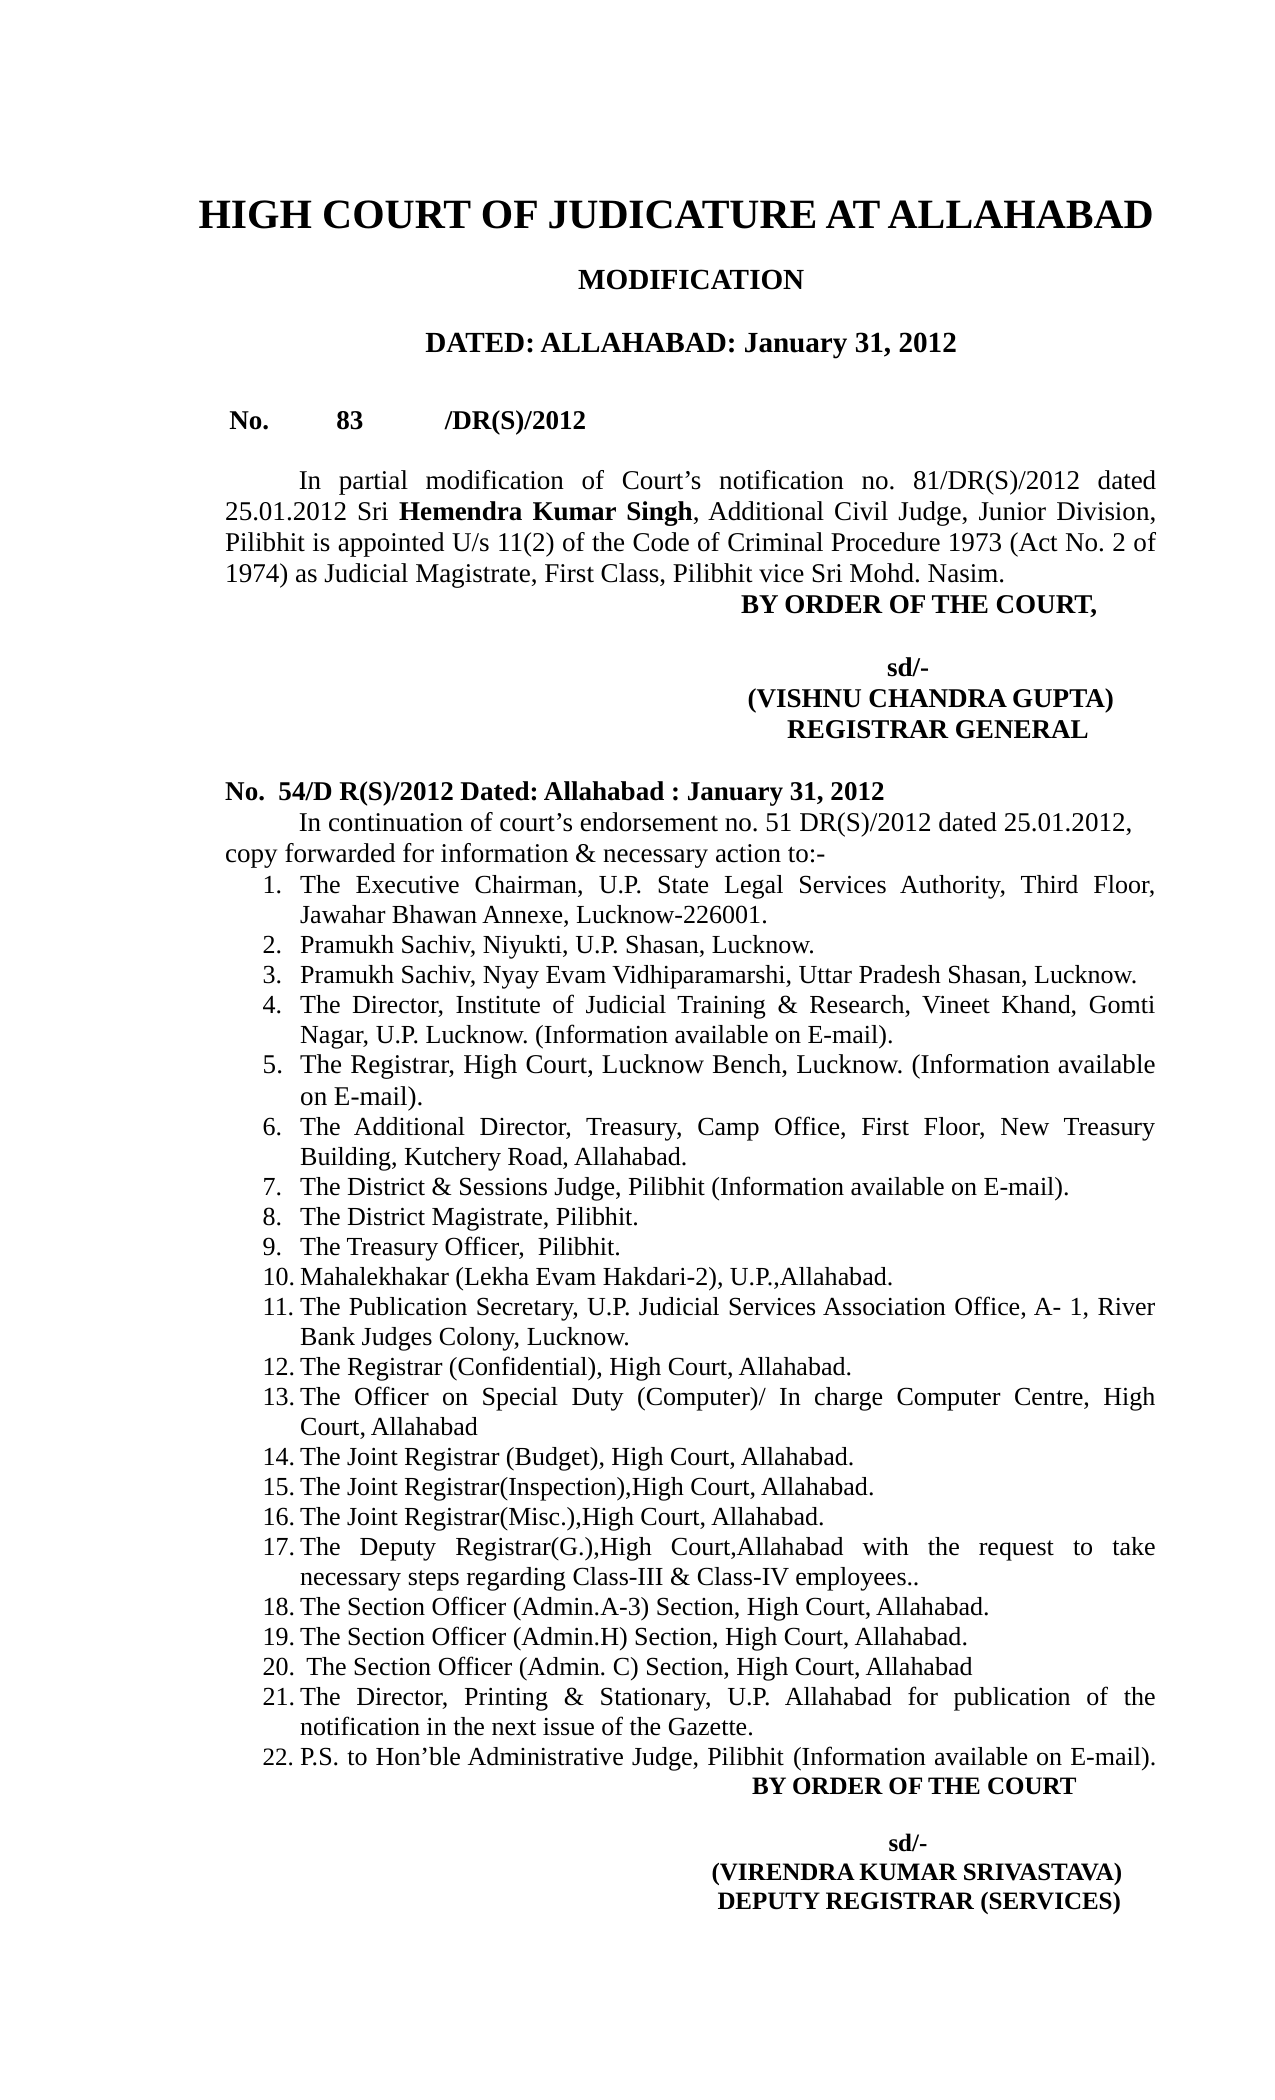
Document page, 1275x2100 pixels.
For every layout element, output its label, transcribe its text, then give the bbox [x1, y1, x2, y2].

list The Officer on Special Duty (Computer)/ In charge Computer Centre, High Court, Allahabad [262, 1381, 1157, 1441]
text sd/- (VISHNU CHANDRA GUPTA) [75, 651, 1157, 713]
list The Deputy Registrar(G.),High Court,Allahabad with the request to take necessary steps regarding Class-III & Class-IV employees.. [262, 1531, 1157, 1591]
list The District & Sessions Judge, Pilibhit (Information available on E-mail). [262, 1171, 1157, 1201]
list DEPUTY REGISTRAR (SERVICES) [600, 1886, 1157, 1915]
list The Treasury Officer, Pilibhit. [262, 1231, 1157, 1261]
list The Director, Institute of Judicial Training & Research, Vineet Khand, Gomti Nagar, U.P. Lucknow. (Information available on E-mail). [262, 989, 1157, 1049]
list The Section Officer (Admin.H) Section, High Court, Allahabad. [262, 1621, 1157, 1651]
list Pramukh Sachiv, Nyay Evam Vidhiparamarshi, Uttar Pradesh Shasan, Lucknow. [262, 959, 1157, 989]
list The Director, Printing & Stationary, U.P. Allahabad for publication of the notification in the next issue of the Gazette. [262, 1681, 1157, 1741]
title HIGH COURT OF JUDICATURE AT ALLAHABAD [187, 189, 1165, 237]
list The Registrar (Confidential), High Court, Allahabad. [262, 1351, 1157, 1381]
text In continuation of court’s endorsement no. 51 DR(S)/2012 dated 25.01.2012, copy forwarded for information & necessary action to:- [225, 806, 1157, 869]
list The Section Officer (Admin. C) Section, High Court, Allahabad [262, 1651, 1157, 1681]
list The Section Officer (Admin.A-3) Section, High Court, Allahabad. [262, 1591, 1157, 1621]
text (VIRENDRA KUMAR SRIVASTAVA) [225, 1857, 1157, 1886]
table_header 83 [283, 404, 416, 435]
list The Registrar, High Court, Lucknow Bench, Lucknow. (Information available on E-mail). [262, 1049, 1157, 1111]
list The Executive Chairman, U.P. State Legal Services Authority, Third Floor, Jawahar Bhawan Annexe, Lucknow-226001. [262, 869, 1157, 929]
table_header /DR(S)/2012 [416, 404, 614, 435]
list The Joint Registrar(Misc.),High Court, Allahabad. [262, 1501, 1157, 1531]
list The District Magistrate, Pilibhit. [262, 1201, 1157, 1231]
list The Joint Registrar(Inspection),High Court, Allahabad. [262, 1471, 1157, 1501]
list Mahalekhakar (Lekha Evam Hakdari-2), U.P.,Allahabad. [262, 1261, 1157, 1291]
list The Additional Director, Treasury, Camp Office, First Floor, New Treasury Building, Kutchery Road, Allahabad. [262, 1111, 1157, 1171]
list The Publication Secretary, U.P. Judicial Services Association Office, A- 1, River Bank Judges Colony, Lucknow. [262, 1291, 1157, 1351]
text BY ORDER OF THE COURT, [225, 588, 1157, 619]
text REGISTRAR GENERAL [225, 713, 1157, 744]
list P.S. to Hon’ble Administrative Judge, Pilibhit (Information available on E-mail). BY ORDER OF THE COURT [262, 1741, 1157, 1800]
subtitle DATED: ALLAHABAD: January 31, 2012 [225, 325, 1157, 358]
table_header No. [215, 404, 283, 435]
text In partial modification of Court’s notification no. 81/DR(S)/2012 dated 25.01.2012 Sri Hemendra Kumar Singh, Additional Civil Judge, Junior Division, Pilibhit is appointed U/s 11(2) of the Code of Criminal Procedure 1973 (Act No. 2 of 1974) as Judicial Magistrate, First Class, Pilibhit vice Sri Mohd. Nasim. [225, 464, 1157, 588]
subtitle MODIFICATION [225, 262, 1157, 296]
list Pramukh Sachiv, Niyukti, U.P. Shasan, Lucknow. [262, 929, 1157, 959]
list The Joint Registrar (Budget), High Court, Allahabad. [262, 1441, 1157, 1471]
text sd/- [225, 1828, 1157, 1857]
subtitle No. 54/D R(S)/2012 Dated: Allahabad : January 31, 2012 [225, 775, 1154, 806]
